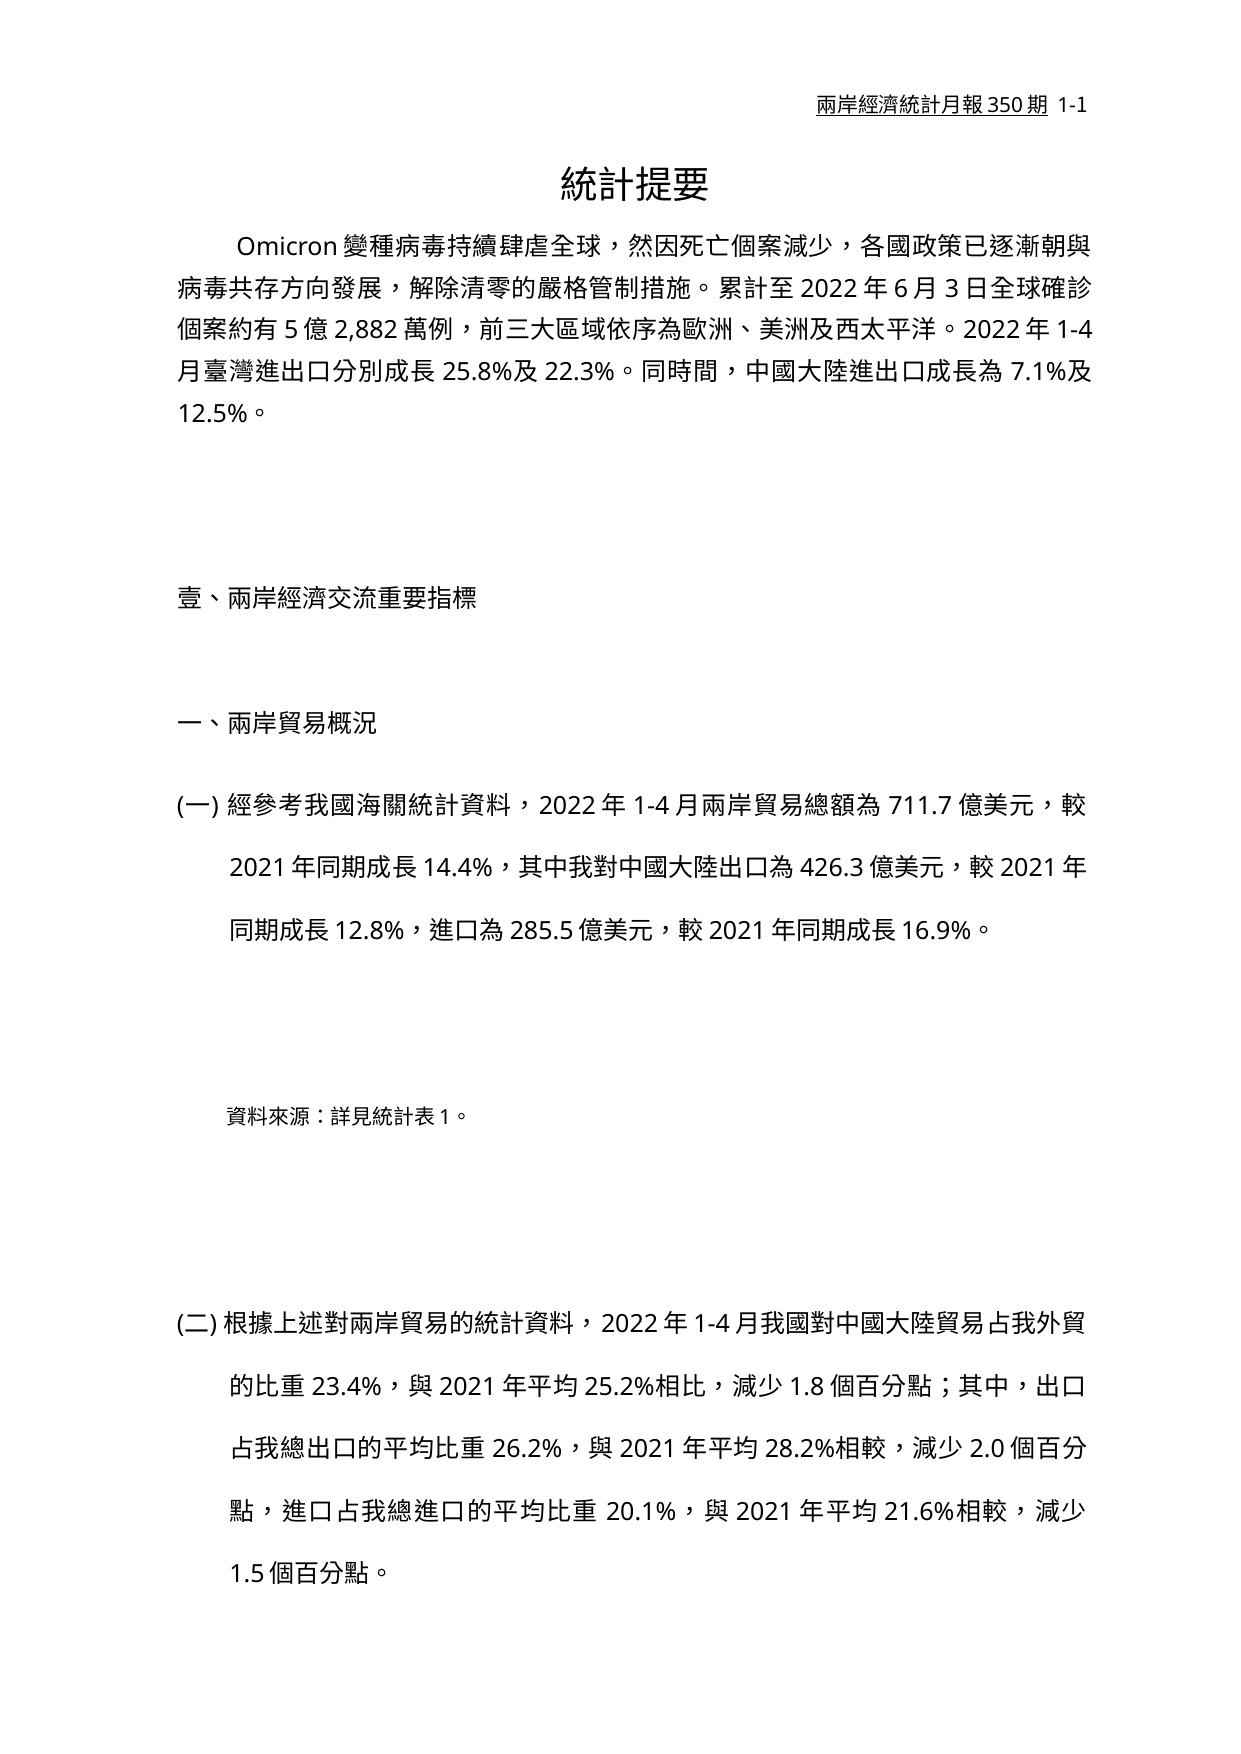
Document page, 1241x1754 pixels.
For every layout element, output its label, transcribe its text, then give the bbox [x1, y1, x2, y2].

text (二) 根據上述對兩岸貿易的統計資料，2022年1-4月我國對中國大陸貿易占我外貿的比重23.4%，與2021年平均25.2%相比，減少1.8個百分點；其中，出口占我總出口的平均比重26.2%，與2021年平均28.2%相較，減少2.0個百分點，進口占我總進口的平均比重20.1%，與2021年平均21.6%相較，減少1.5個百分點。 [177, 1280, 1087, 1593]
text 壹、兩岸經濟交流重要指標 [177, 555, 1087, 618]
text 統計提要 [177, 141, 1093, 203]
text (一) 經參考我國海關統計資料，2022年1-4月兩岸貿易總額為711.7億美元，較2021年同期成長14.4%，其中我對中國大陸出口為426.3億美元，較2021年同期成長12.8%，進口為285.5億美元，較2021年同期成長16.9%。 [177, 762, 1087, 949]
text 資料來源：詳見統計表1。 [177, 1074, 1087, 1137]
text 一、兩岸貿易概況 [177, 680, 1087, 743]
text Omicron變種病毒持續肆虐全球，然因死亡個案減少，各國政策已逐漸朝與病毒共存方向發展，解除清零的嚴格管制措施。累計至2022年6月3日全球確診個案約有5億2,882萬例，前三大區域依序為歐洲、美洲及西太平洋。2022年1-4月臺灣進出口分別成長25.8%及22.3%。同時間，中國大陸進出口成長為7.1%及12.5%。 [177, 222, 1093, 430]
